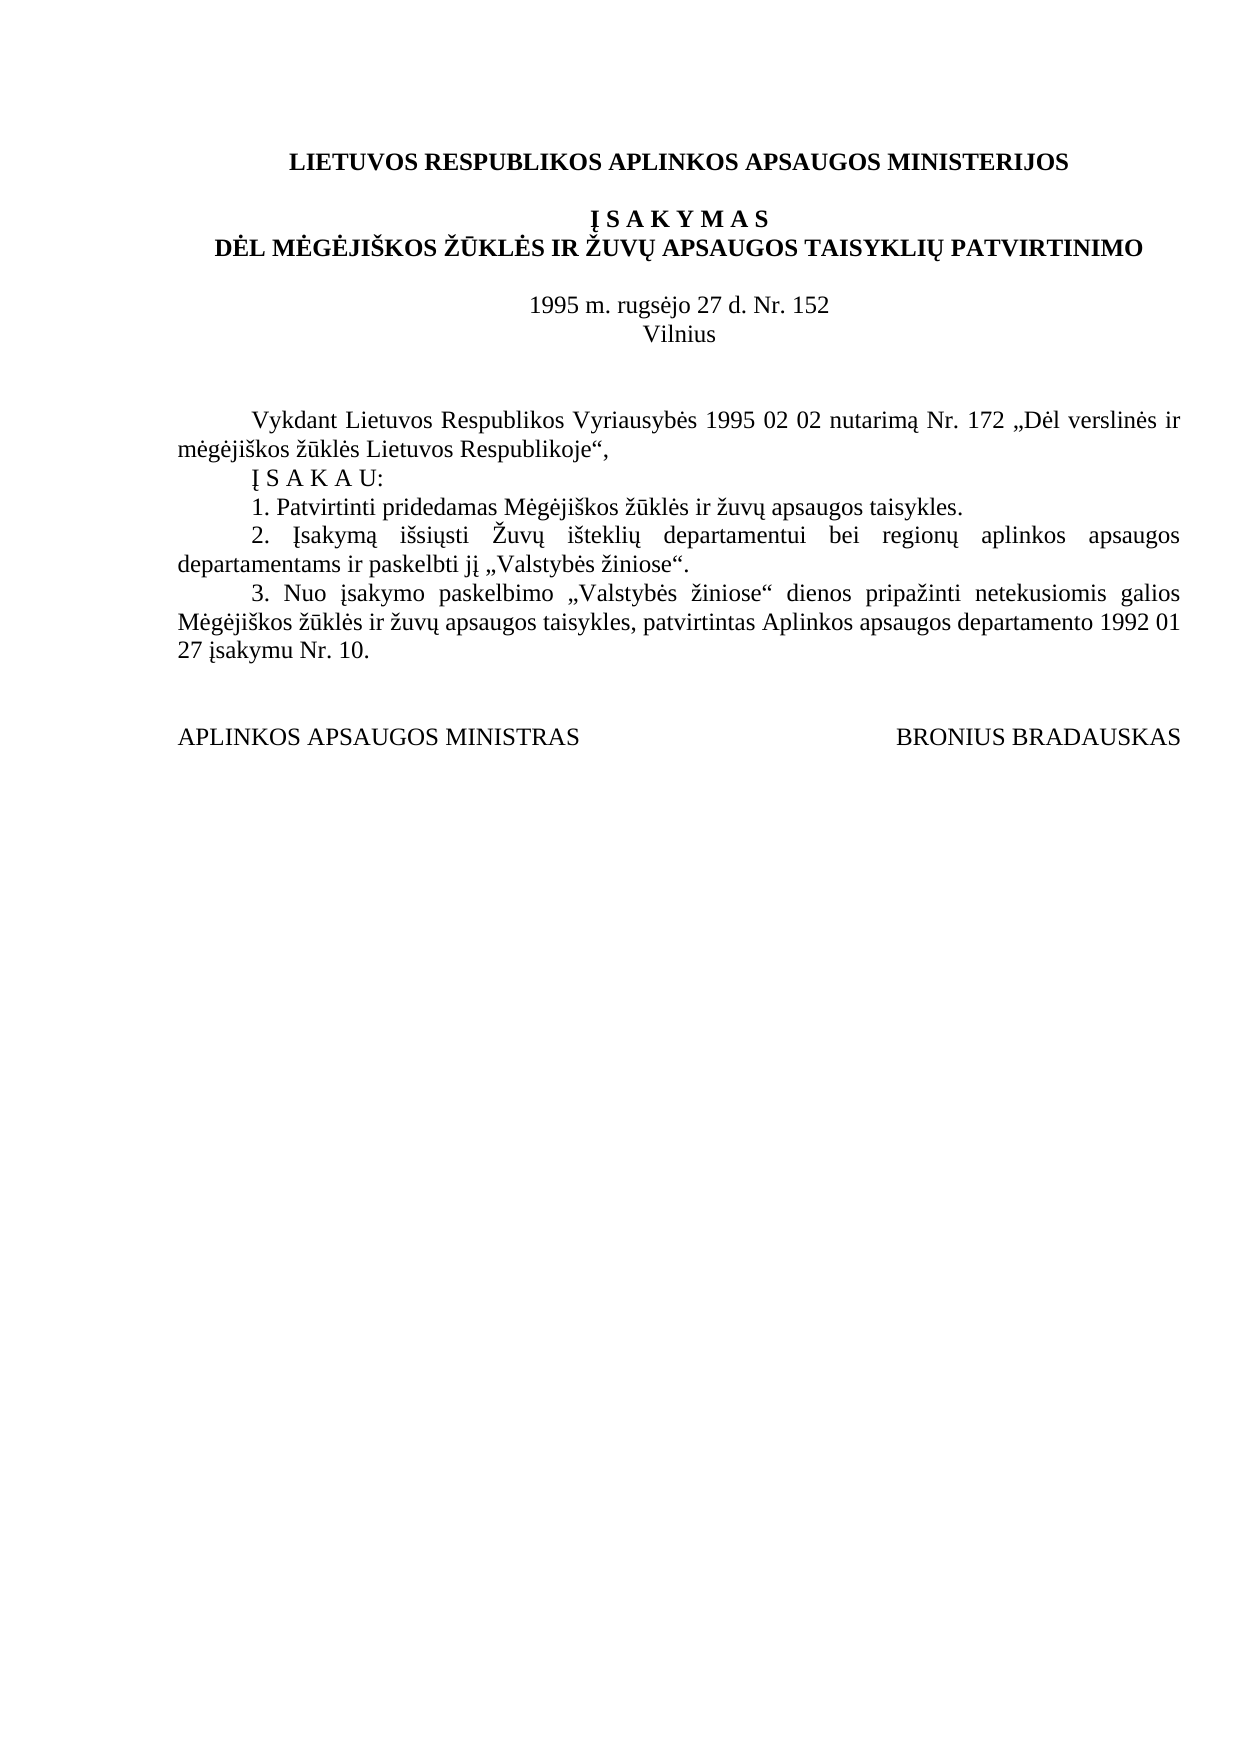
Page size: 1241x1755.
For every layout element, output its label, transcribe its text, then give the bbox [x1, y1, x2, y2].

text 2. Įsakymą išsiųsti Žuvų išteklių departamentui bei regionų aplinkos apsaugos departamentams ir paskelbti jį „Valstybės žiniose“. [177, 521, 1181, 578]
text 1995 m. rugsėjo 27 d. Nr. 152 [177, 291, 1181, 319]
text APLINKOS APSAUGOS MINISTRAS BRONIUS BRADAUSKAS [177, 722, 1181, 751]
text Į S A K Y M A S [177, 204, 1181, 233]
text 3. Nuo įsakymo paskelbimo „Valstybės žiniose“ dienos pripažinti netekusiomis galios Mėgėjiškos žūklės ir žuvų apsaugos taisykles, patvirtintas Aplinkos apsaugos departamento 1992 01 27 įsakymu Nr. 10. [177, 578, 1181, 664]
text 1. Patvirtinti pridedamas Mėgėjiškos žūklės ir žuvų apsaugos taisykles. [177, 492, 1181, 521]
text LIETUVOS RESPUBLIKOS APLINKOS APSAUGOS MINISTERIJOS [177, 147, 1181, 176]
text Vykdant Lietuvos Respublikos Vyriausybės 1995 02 02 nutarimą Nr. 172 „Dėl verslinės ir mėgėjiškos žūklės Lietuvos Respublikoje“, [177, 406, 1181, 463]
text ĮSAKAU: [177, 463, 1181, 492]
text Vilnius [177, 319, 1181, 348]
text DĖL MĖGĖJIŠKOS ŽŪKLĖS IR ŽUVŲ APSAUGOS TAISYKLIŲ PATVIRTINIMO [177, 233, 1181, 262]
